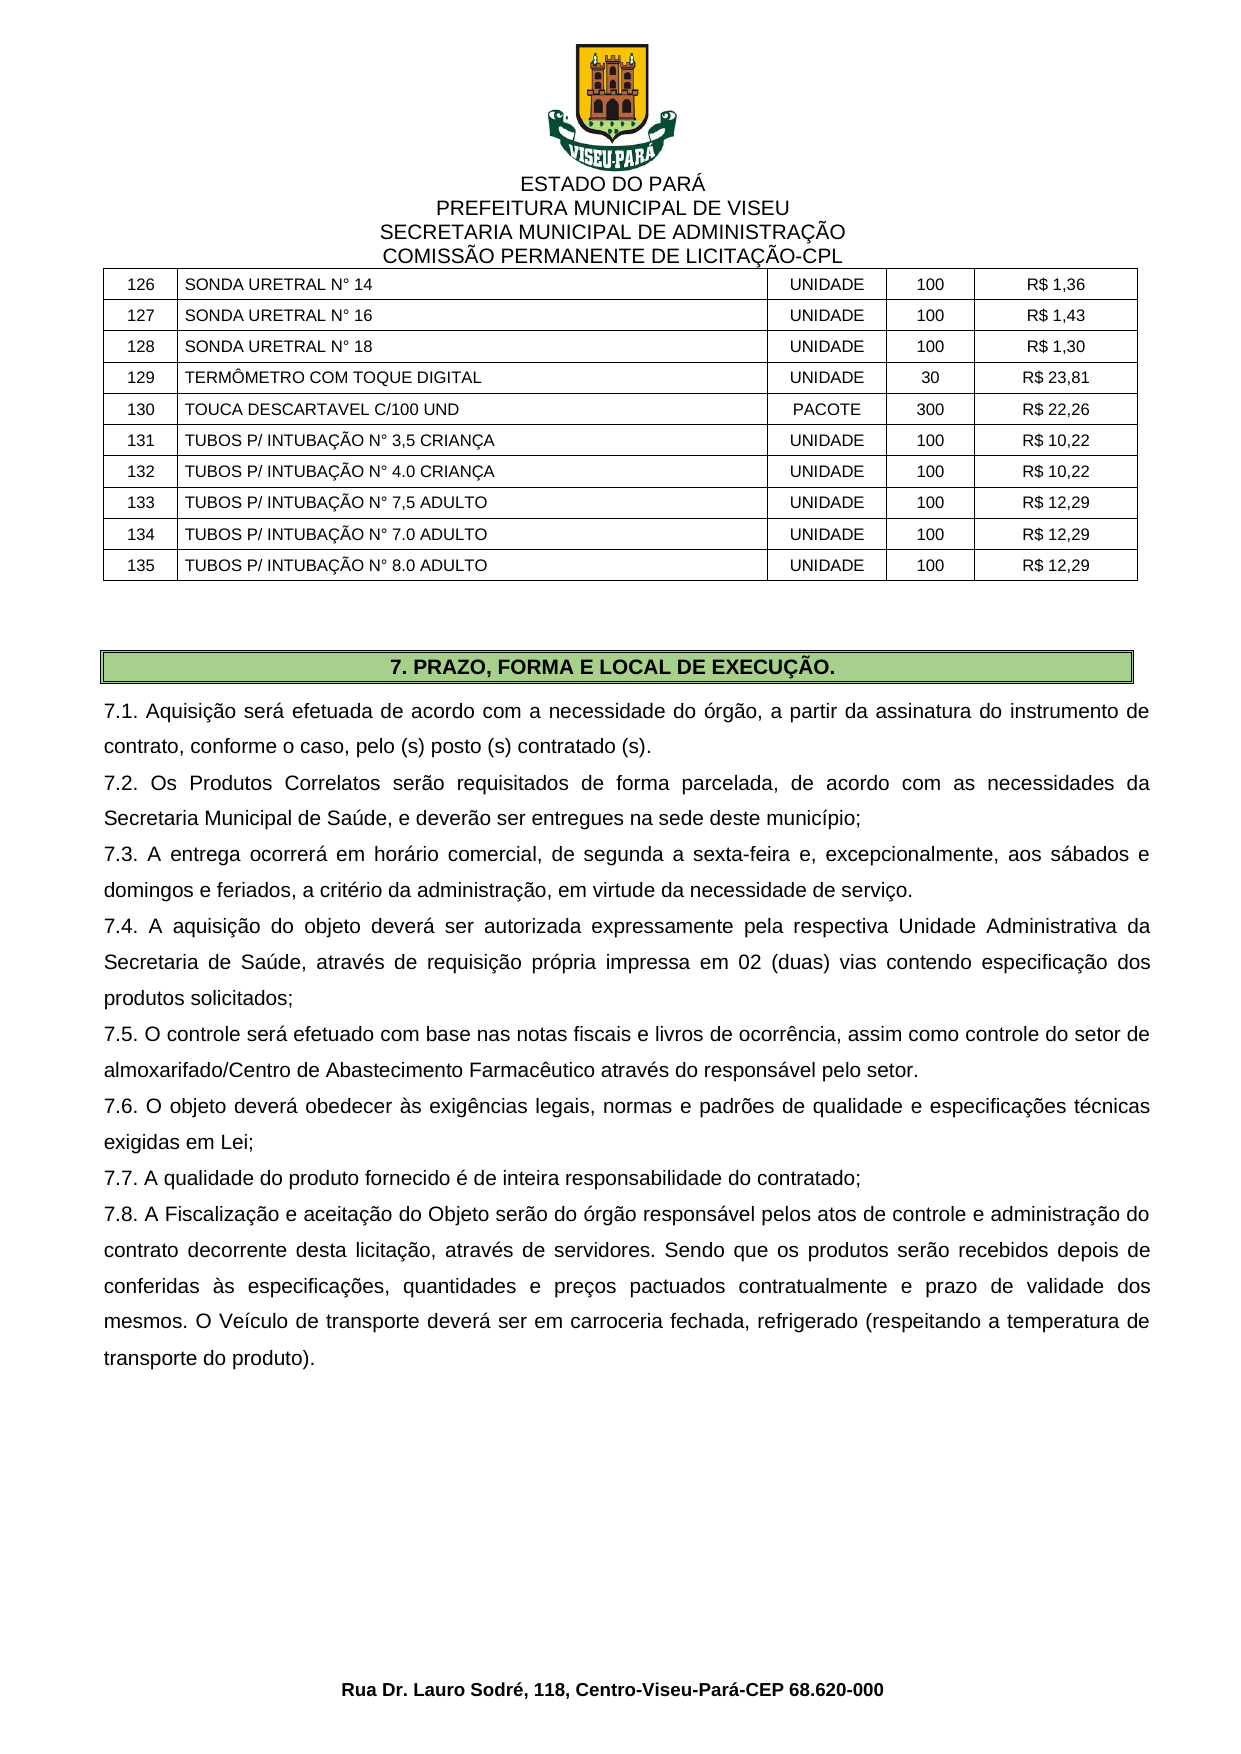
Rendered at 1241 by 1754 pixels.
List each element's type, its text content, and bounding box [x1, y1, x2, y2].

table_cell PACOTE [768, 394, 886, 424]
table_cell UNIDADE [768, 331, 886, 362]
table_cell R$ 12,29 [975, 488, 1137, 518]
table_cell SONDA URETRAL N° 16 [178, 300, 767, 330]
table_cell R$ 12,29 [975, 519, 1137, 549]
table_cell UNIDADE [768, 519, 886, 549]
table_cell 131 [104, 425, 177, 455]
table_cell R$ 23,81 [975, 363, 1137, 393]
table_cell 100 [887, 300, 974, 330]
text 7.7. A qualidade do produto fornecido é de inteira responsabilidade do contratado; [103, 1166, 1152, 1189]
table_cell UNIDADE [768, 456, 886, 487]
table_cell R$ 12,29 [975, 550, 1137, 580]
table_cell 135 [104, 550, 177, 580]
table_cell 127 [104, 300, 177, 330]
text 7.3. A entrega ocorrerá em horário comercial, de segunda a sexta-feira e, excepcionalmente, aos sábados e domingos e feriados, a critério da administração, em virtude da necessidade de serviço. [103, 842, 1152, 902]
text 7.5. O controle será efetuado com base nas notas fiscais e livros de ocorrência, assim como controle do setor de almoxarifado/Centro de Abastecimento Farmacêutico através do responsável pelo setor. [103, 1022, 1152, 1082]
table_cell 134 [104, 519, 177, 549]
table_cell 100 [887, 519, 974, 549]
table_cell 100 [887, 425, 974, 455]
text 7.2. Os Produtos Correlatos serão requisitados de forma parcelada, de acordo com as necessidades da Secretaria Municipal de Saúde, e deverão ser entregues na sede deste município; [103, 770, 1152, 830]
table_cell 130 [104, 394, 177, 424]
table_cell R$ 1,36 [975, 269, 1137, 299]
table_cell TUBOS P/ INTUBAÇÃO N° 4.0 CRIANÇA [178, 456, 767, 487]
table_cell UNIDADE [768, 300, 886, 330]
table_cell 300 [887, 394, 974, 424]
table_cell TOUCA DESCARTAVEL C/100 UND [178, 394, 767, 424]
table_cell UNIDADE [768, 425, 886, 455]
table_cell UNIDADE [768, 269, 886, 299]
table_cell TUBOS P/ INTUBAÇÃO N° 7,5 ADULTO [178, 488, 767, 518]
table_cell 128 [104, 331, 177, 362]
table_cell R$ 1,30 [975, 331, 1137, 362]
table_cell TUBOS P/ INTUBAÇÃO N° 7.0 ADULTO [178, 519, 767, 549]
table_cell 100 [887, 269, 974, 299]
table_cell SONDA URETRAL N° 18 [178, 331, 767, 362]
table_cell 126 [104, 269, 177, 299]
table_cell 129 [104, 363, 177, 393]
table_cell SONDA URETRAL N° 14 [178, 269, 767, 299]
text 7.1. Aquisição será efetuada de acordo com a necessidade do órgão, a partir da assinatura do instrumento de contrato, conforme o caso, pelo (s) posto (s) contratado (s). [103, 698, 1152, 758]
table_cell 100 [887, 488, 974, 518]
table_cell R$ 10,22 [975, 456, 1137, 487]
table_cell TUBOS P/ INTUBAÇÃO N° 8.0 ADULTO [178, 550, 767, 580]
table_cell 100 [887, 456, 974, 487]
table_cell 30 [887, 363, 974, 393]
text 7. PRAZO, FORMA E LOCAL DE EXECUÇÃO. [104, 653, 1131, 681]
table_cell TERMÔMETRO COM TOQUE DIGITAL [178, 363, 767, 393]
table_cell R$ 22,26 [975, 394, 1137, 424]
picture [547, 44, 678, 172]
text 7.4. A aquisição do objeto deverá ser autorizada expressamente pela respectiva Unidade Administrativa da Secretaria de Saúde, através de requisição própria impressa em 02 (duas) vias contendo especificação dos produtos solicitados; [103, 914, 1152, 1010]
table_cell R$ 10,22 [975, 425, 1137, 455]
table_cell 100 [887, 331, 974, 362]
table_cell UNIDADE [768, 488, 886, 518]
table_cell UNIDADE [768, 363, 886, 393]
table_cell UNIDADE [768, 550, 886, 580]
table_cell 133 [104, 488, 177, 518]
table_cell TUBOS P/ INTUBAÇÃO N° 3,5 CRIANÇA [178, 425, 767, 455]
table_cell 132 [104, 456, 177, 487]
table_cell R$ 1,43 [975, 300, 1137, 330]
table_cell 100 [887, 550, 974, 580]
text 7.8. A Fiscalização e aceitação do Objeto serão do órgão responsável pelos atos de controle e administração do contrato decorrente desta licitação, através de servidores. Sendo que os produtos serão recebidos depois de conferidas às especificações, quantidades e preços pactuados contratualmente e prazo de validade dos mesmos. O Veículo de transporte deverá ser em carroceria fechada, refrigerado (respeitando a temperatura de transporte do produto). [103, 1202, 1152, 1369]
text 7.6. O objeto deverá obedecer às exigências legais, normas e padrões de qualidade e especificações técnicas exigidas em Lei; [103, 1094, 1152, 1154]
